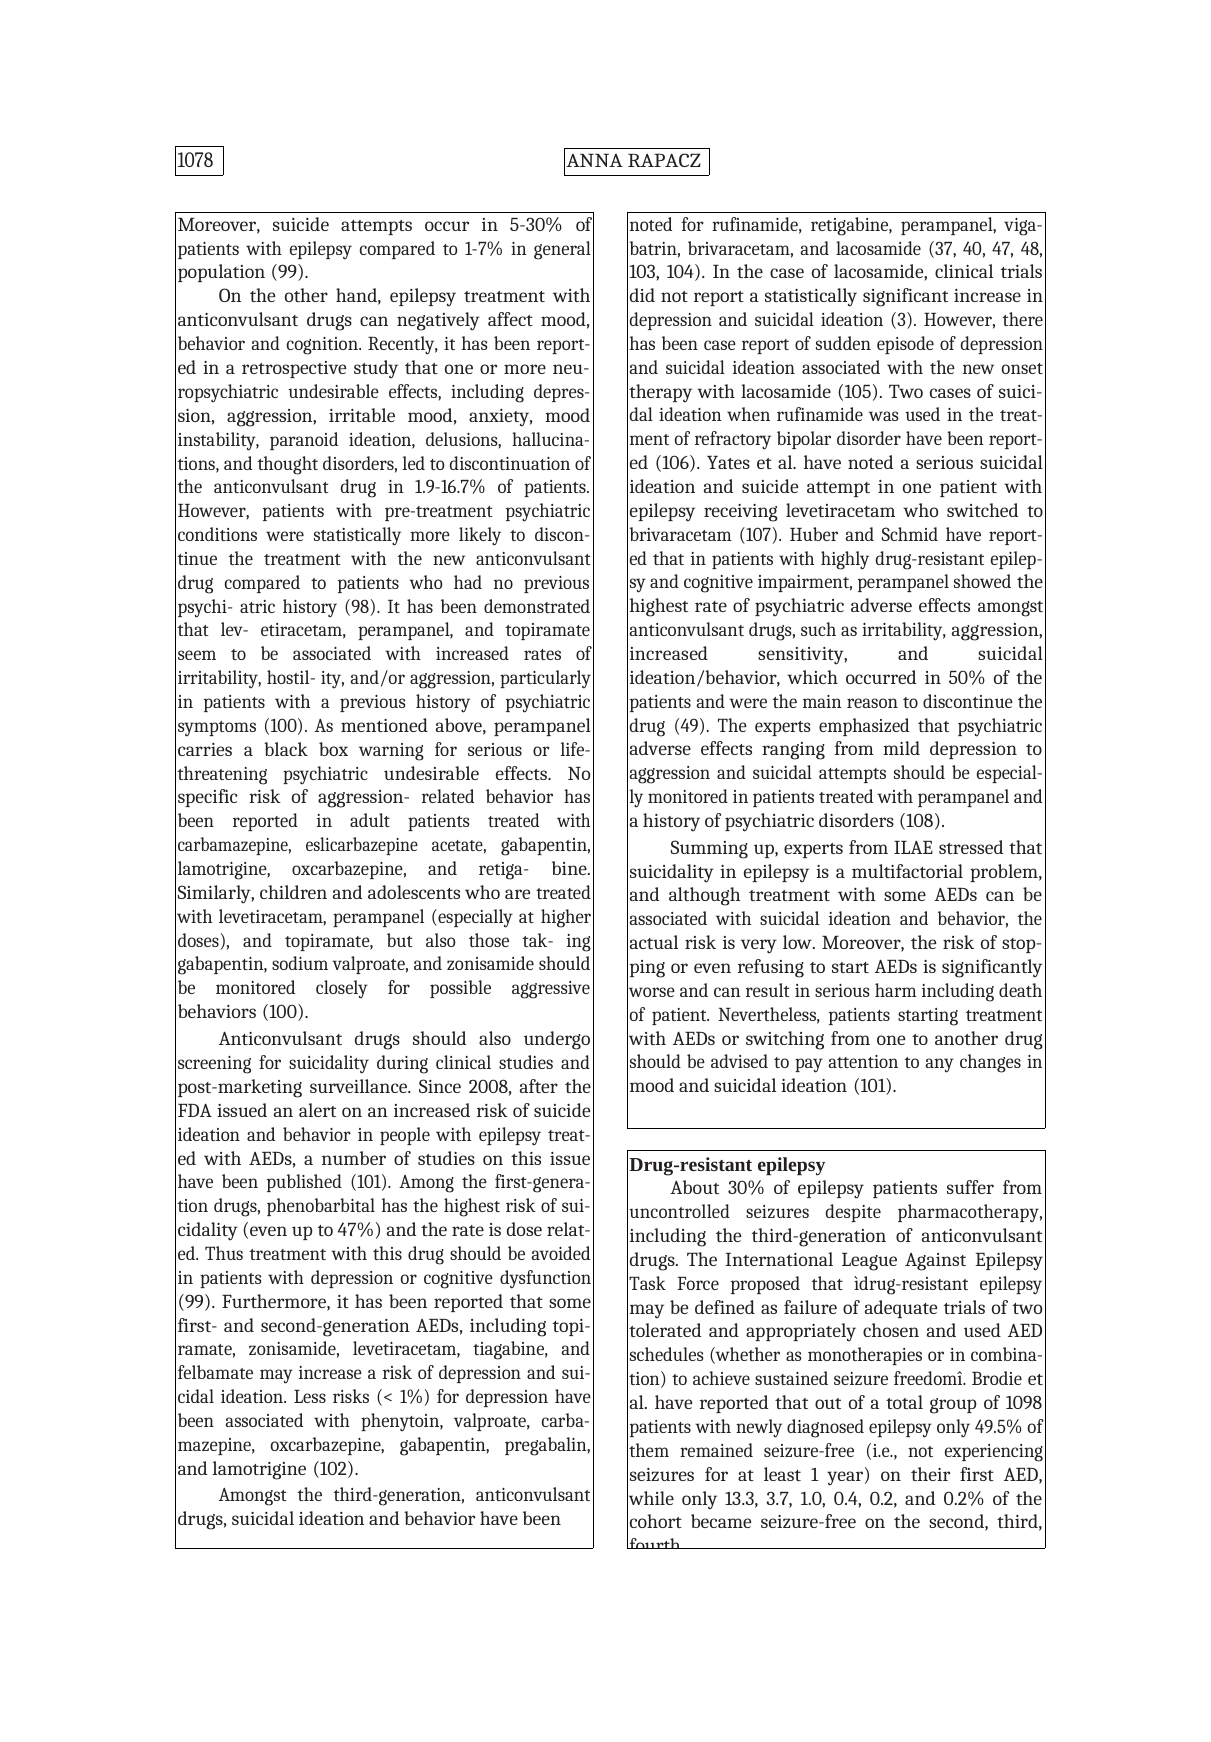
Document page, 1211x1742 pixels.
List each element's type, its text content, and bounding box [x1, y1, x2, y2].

text noted for rufinamide, retigabine, perampanel, viga- batrin, brivaracetam, and lacosamide (37, 40, 47, 48, 103, 104). In the case of lacosamide, clinical trials did not report a statistically significant increase in depression and suicidal ideation (3). However, there has been case report of sudden episode of depression and suicidal ideation associated with the new onset therapy with lacosamide (105). Two cases of suici- dal ideation when rufinamide was used in the treat- ment of refractory bipolar disorder have been report- ed (106). Yates et al. have noted a serious suicidal ideation and suicide attempt in one patient with epilepsy receiving levetiracetam who switched to brivaracetam (107). Huber and Schmid have report- ed that in patients with highly drug-resistant epilep- sy and cognitive impairment, perampanel showed the highest rate of psychiatric adverse effects amongst anticonvulsant drugs, such as irritability, aggression, increased sensitivity, and suicidal ideation/behavior, which occurred in 50% of the patients and were the main reason to discontinue the drug (49). The experts emphasized that psychiatric adverse effects ranging from mild depression to aggression and suicidal attempts should be especial- ly monitored in patients treated with perampanel and a history of psychiatric disorders (108). [629, 213, 1043, 832]
text On the other hand, epilepsy treatment with anticonvulsant drugs can negatively affect mood, behavior and cognition. Recently, it has been report- ed in a retrospective study that one or more neu- ropsychiatric undesirable effects, including depres- sion, aggression, irritable mood, anxiety, mood instability, paranoid ideation, delusions, hallucina- tions, and thought disorders, led to discontinuation of the anticonvulsant drug in 1.9-16.7% of patients. However, patients with pre-treatment psychiatric conditions were statistically more likely to discon- tinue the treatment with the new anticonvulsant drug compared to patients who had no previous psychi- atric history (98). It has been demonstrated that lev- etiracetam, perampanel, and topiramate seem to be associated with increased rates of irritability, hostil- ity, and/or aggression, particularly in patients with a previous history of psychiatric symptoms (100). As mentioned above, perampanel carries a black box warning for serious or life-threatening psychiatric undesirable effects. No specific risk of aggression- related behavior has been reported in adult patients treated with carbamazepine, eslicarbazepine acetate, gabapentin, lamotrigine, oxcarbazepine, and retiga- bine. Similarly, children and adolescents who are treated with levetiracetam, perampanel (especially at higher doses), and topiramate, but also those tak- ing gabapentin, sodium valproate, and zonisamide should be monitored closely for possible aggressive behaviors (100). [177, 285, 591, 1023]
text ANNA RAPACZ [566, 150, 709, 172]
text 1078 [177, 148, 223, 173]
text About 30% of epilepsy patients suffer from uncontrolled seizures despite pharmacotherapy, including the third-generation of anticonvulsant drugs. The International League Against Epilepsy Task Force proposed that ìdrug-resistant epilepsy may be defined as failure of adequate trials of two tolerated and appropriately chosen and used AED schedules (whether as monotherapies or in combina- tion) to achieve sustained seizure freedomî. Brodie et al. have reported that out of a total group of 1098 patients with newly diagnosed epilepsy only 49.5% of them remained seizure-free (i.e., not experiencing seizures for at least 1 year) on their first AED, while only 13.3, 3.7, 1.0, 0.4, 0.2, and 0.2% of the cohort became seizure-free on the second, third, fourth, [629, 1177, 1043, 1548]
text Anticonvulsant drugs should also undergo screening for suicidality during clinical studies and post-marketing surveillance. Since 2008, after the FDA issued an alert on an increased risk of suicide ideation and behavior in people with epilepsy treat- ed with AEDs, a number of studies on this issue have been published (101). Among the first-genera- tion drugs, phenobarbital has the highest risk of sui- cidality (even up to 47%) and the rate is dose relat- ed. Thus treatment with this drug should be avoided in patients with depression or cognitive dysfunction (99). Furthermore, it has been reported that some first- and second-generation AEDs, including topi- ramate, zonisamide, levetiracetam, tiagabine, and felbamate may increase a risk of depression and sui- cidal ideation. Less risks (< 1%) for depression have been associated with phenytoin, valproate, carba- mazepine, oxcarbazepine, gabapentin, pregabalin, and lamotrigine (102). [177, 1028, 591, 1480]
text Summing up, experts from ILAE stressed that suicidality in epilepsy is a multifactorial problem, and although treatment with some AEDs can be associated with suicidal ideation and behavior, the actual risk is very low. Moreover, the risk of stop- ping or even refusing to start AEDs is significantly worse and can result in serious harm including death of patient. Nevertheless, patients starting treatment with AEDs or switching from one to another drug should be advised to pay attention to any changes in mood and suicidal ideation (101). [629, 836, 1042, 1098]
text Drug-resistant epilepsy [629, 1152, 1044, 1175]
text Amongst the third-generation, anticonvulsant drugs, suicidal ideation and behavior have been [177, 1483, 591, 1530]
text Moreover, suicide attempts occur in 5-30% of patients with epilepsy compared to 1-7% in general population (99). [177, 213, 591, 284]
